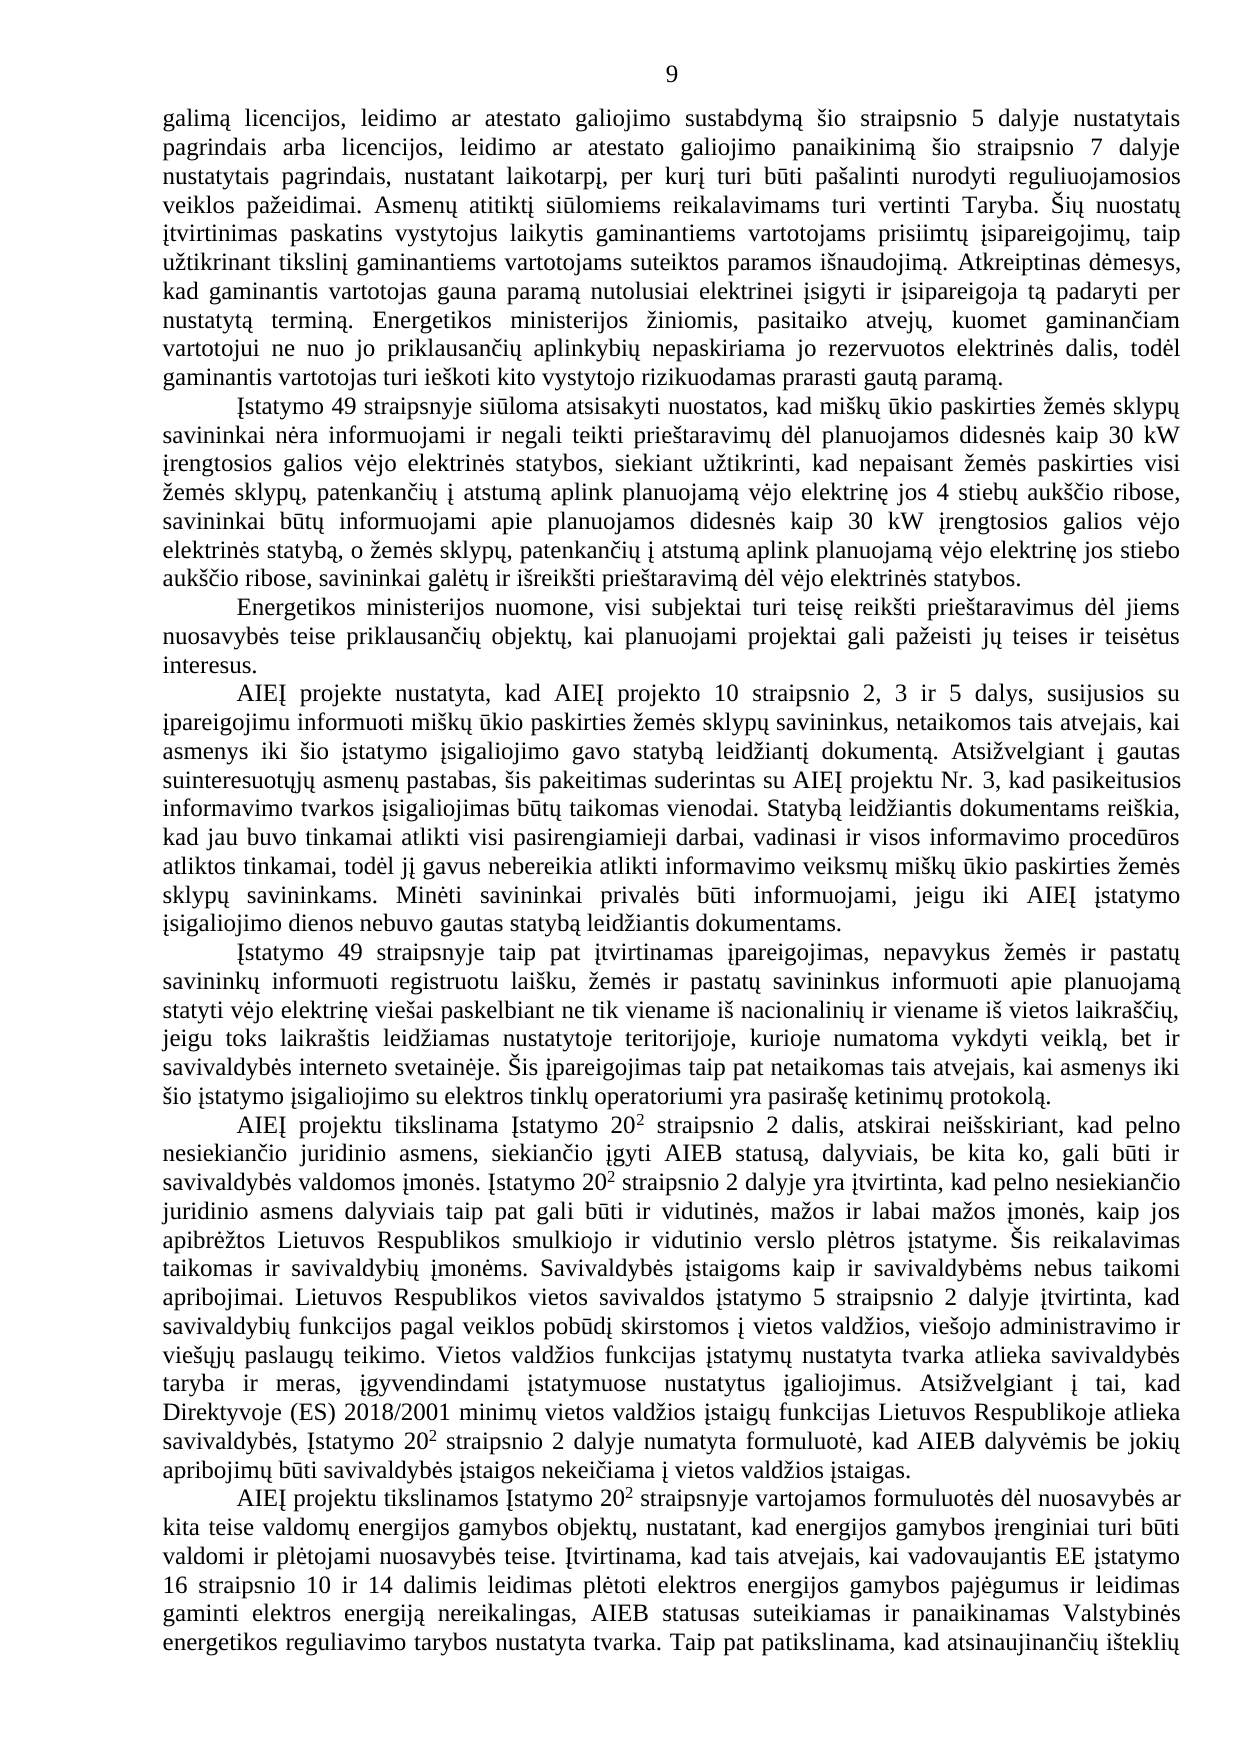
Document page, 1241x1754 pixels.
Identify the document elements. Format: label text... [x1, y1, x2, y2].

text AIEĮ projektu tikslinama Įstatymo 202 straipsnio 2 dalis, atskirai neišskiriant, kad pelno nesiekiančio juridinio asmens, siekiančio įgyti AIEB statusą, dalyviais, be kita ko, gali būti ir savivaldybės valdomos įmonės. Įstatymo 202 straipsnio 2 dalyje yra įtvirtinta, kad pelno nesiekiančio juridinio asmens dalyviais taip pat gali būti ir vidutinės, mažos ir labai mažos įmonės, kaip jos apibrėžtos Lietuvos Respublikos smulkiojo ir vidutinio verslo plėtros įstatyme. Šis reikalavimas taikomas ir savivaldybių įmonėms. Savivaldybės įstaigoms kaip ir savivaldybėms nebus taikomi apribojimai. Lietuvos Respublikos vietos savivaldos įstatymo 5 straipsnio 2 dalyje įtvirtinta, kad savivaldybių funkcijos pagal veiklos pobūdį skirstomos į vietos valdžios, viešojo administravimo ir viešųjų paslaugų teikimo. Vietos valdžios funkcijas įstatymų nustatyta tvarka atlieka savivaldybės taryba ir meras, įgyvendindami įstatymuose nustatytus įgaliojimus. Atsižvelgiant į tai, kad Direktyvoje (ES) 2018/2001 minimų vietos valdžios įstaigų funkcijas Lietuvos Respublikoje atlieka savivaldybės, Įstatymo 202 straipsnio 2 dalyje numatyta formuluotė, kad AIEB dalyvėmis be jokių apribojimų būti savivaldybės įstaigos nekeičiama į vietos valdžios įstaigas. [162, 1110, 1181, 1483]
text AIEĮ projektu tikslinamos Įstatymo 202 straipsnyje vartojamos formuluotės dėl nuosavybės ar kita teise valdomų energijos gamybos objektų, nustatant, kad energijos gamybos įrenginiai turi būti valdomi ir plėtojami nuosavybės teise. Įtvirtinama, kad tais atvejais, kai vadovaujantis EE įstatymo 16 straipsnio 10 ir 14 dalimis leidimas plėtoti elektros energijos gamybos pajėgumus ir leidimas gaminti elektros energiją nereikalingas, AIEB statusas suteikiamas ir panaikinamas Valstybinės energetikos reguliavimo tarybos nustatyta tvarka. Taip pat patikslinama, kad atsinaujinančių išteklių [162, 1483, 1181, 1656]
text galimą licencijos, leidimo ar atestato galiojimo sustabdymą šio straipsnio 5 dalyje nustatytais pagrindais arba licencijos, leidimo ar atestato galiojimo panaikinimą šio straipsnio 7 dalyje nustatytais pagrindais, nustatant laikotarpį, per kurį turi būti pašalinti nurodyti reguliuojamosios veiklos pažeidimai. Asmenų atitiktį siūlomiems reikalavimams turi vertinti Taryba. Šių nuostatų įtvirtinimas paskatins vystytojus laikytis gaminantiems vartotojams prisiimtų įsipareigojimų, taip užtikrinant tikslinį gaminantiems vartotojams suteiktos paramos išnaudojimą. Atkreiptinas dėmesys, kad gaminantis vartotojas gauna paramą nutolusiai elektrinei įsigyti ir įsipareigoja tą padaryti per nustatytą terminą. Energetikos ministerijos žiniomis, pasitaiko atvejų, kuomet gaminančiam vartotojui ne nuo jo priklausančių aplinkybių nepaskiriama jo rezervuotos elektrinės dalis, todėl gaminantis vartotojas turi ieškoti kito vystytojo rizikuodamas prarasti gautą paramą. [162, 103, 1181, 391]
text Įstatymo 49 straipsnyje siūloma atsisakyti nuostatos, kad miškų ūkio paskirties žemės sklypų savininkai nėra informuojami ir negali teikti prieštaravimų dėl planuojamos didesnės kaip 30 kW įrengtosios galios vėjo elektrinės statybos, siekiant užtikrinti, kad nepaisant žemės paskirties visi žemės sklypų, patenkančių į atstumą aplink planuojamą vėjo elektrinę jos 4 stiebų aukščio ribose, savininkai būtų informuojami apie planuojamos didesnės kaip 30 kW įrengtosios galios vėjo elektrinės statybą, o žemės sklypų, patenkančių į atstumą aplink planuojamą vėjo elektrinę jos stiebo aukščio ribose, savininkai galėtų ir išreikšti prieštaravimą dėl vėjo elektrinės statybos. [162, 391, 1181, 592]
text Energetikos ministerijos nuomone, visi subjektai turi teisę reikšti prieštaravimus dėl jiems nuosavybės teise priklausančių objektų, kai planuojami projektai gali pažeisti jų teises ir teisėtus interesus. [162, 592, 1181, 678]
text AIEĮ projekte nustatyta, kad AIEĮ projekto 10 straipsnio 2, 3 ir 5 dalys, susijusios su įpareigojimu informuoti miškų ūkio paskirties žemės sklypų savininkus, netaikomos tais atvejais, kai asmenys iki šio įstatymo įsigaliojimo gavo statybą leidžiantį dokumentą. Atsižvelgiant į gautas suinteresuotųjų asmenų pastabas, šis pakeitimas suderintas su AIEĮ projektu Nr. 3, kad pasikeitusios informavimo tvarkos įsigaliojimas būtų taikomas vienodai. Statybą leidžiantis dokumentams reiškia, kad jau buvo tinkamai atlikti visi pasirengiamieji darbai, vadinasi ir visos informavimo procedūros atliktos tinkamai, todėl jį gavus nebereikia atlikti informavimo veiksmų miškų ūkio paskirties žemės sklypų savininkams. Minėti savininkai privalės būti informuojami, jeigu iki AIEĮ įstatymo įsigaliojimo dienos nebuvo gautas statybą leidžiantis dokumentams. [162, 678, 1181, 937]
text Įstatymo 49 straipsnyje taip pat įtvirtinamas įpareigojimas, nepavykus žemės ir pastatų savininkų informuoti registruotu laišku, žemės ir pastatų savininkus informuoti apie planuojamą statyti vėjo elektrinę viešai paskelbiant ne tik viename iš nacionalinių ir viename iš vietos laikraščių, jeigu toks laikraštis leidžiamas nustatytoje teritorijoje, kurioje numatoma vykdyti veiklą, bet ir savivaldybės interneto svetainėje. Šis įpareigojimas taip pat netaikomas tais atvejais, kai asmenys iki šio įstatymo įsigaliojimo su elektros tinklų operatoriumi yra pasirašę ketinimų protokolą. [162, 937, 1181, 1110]
